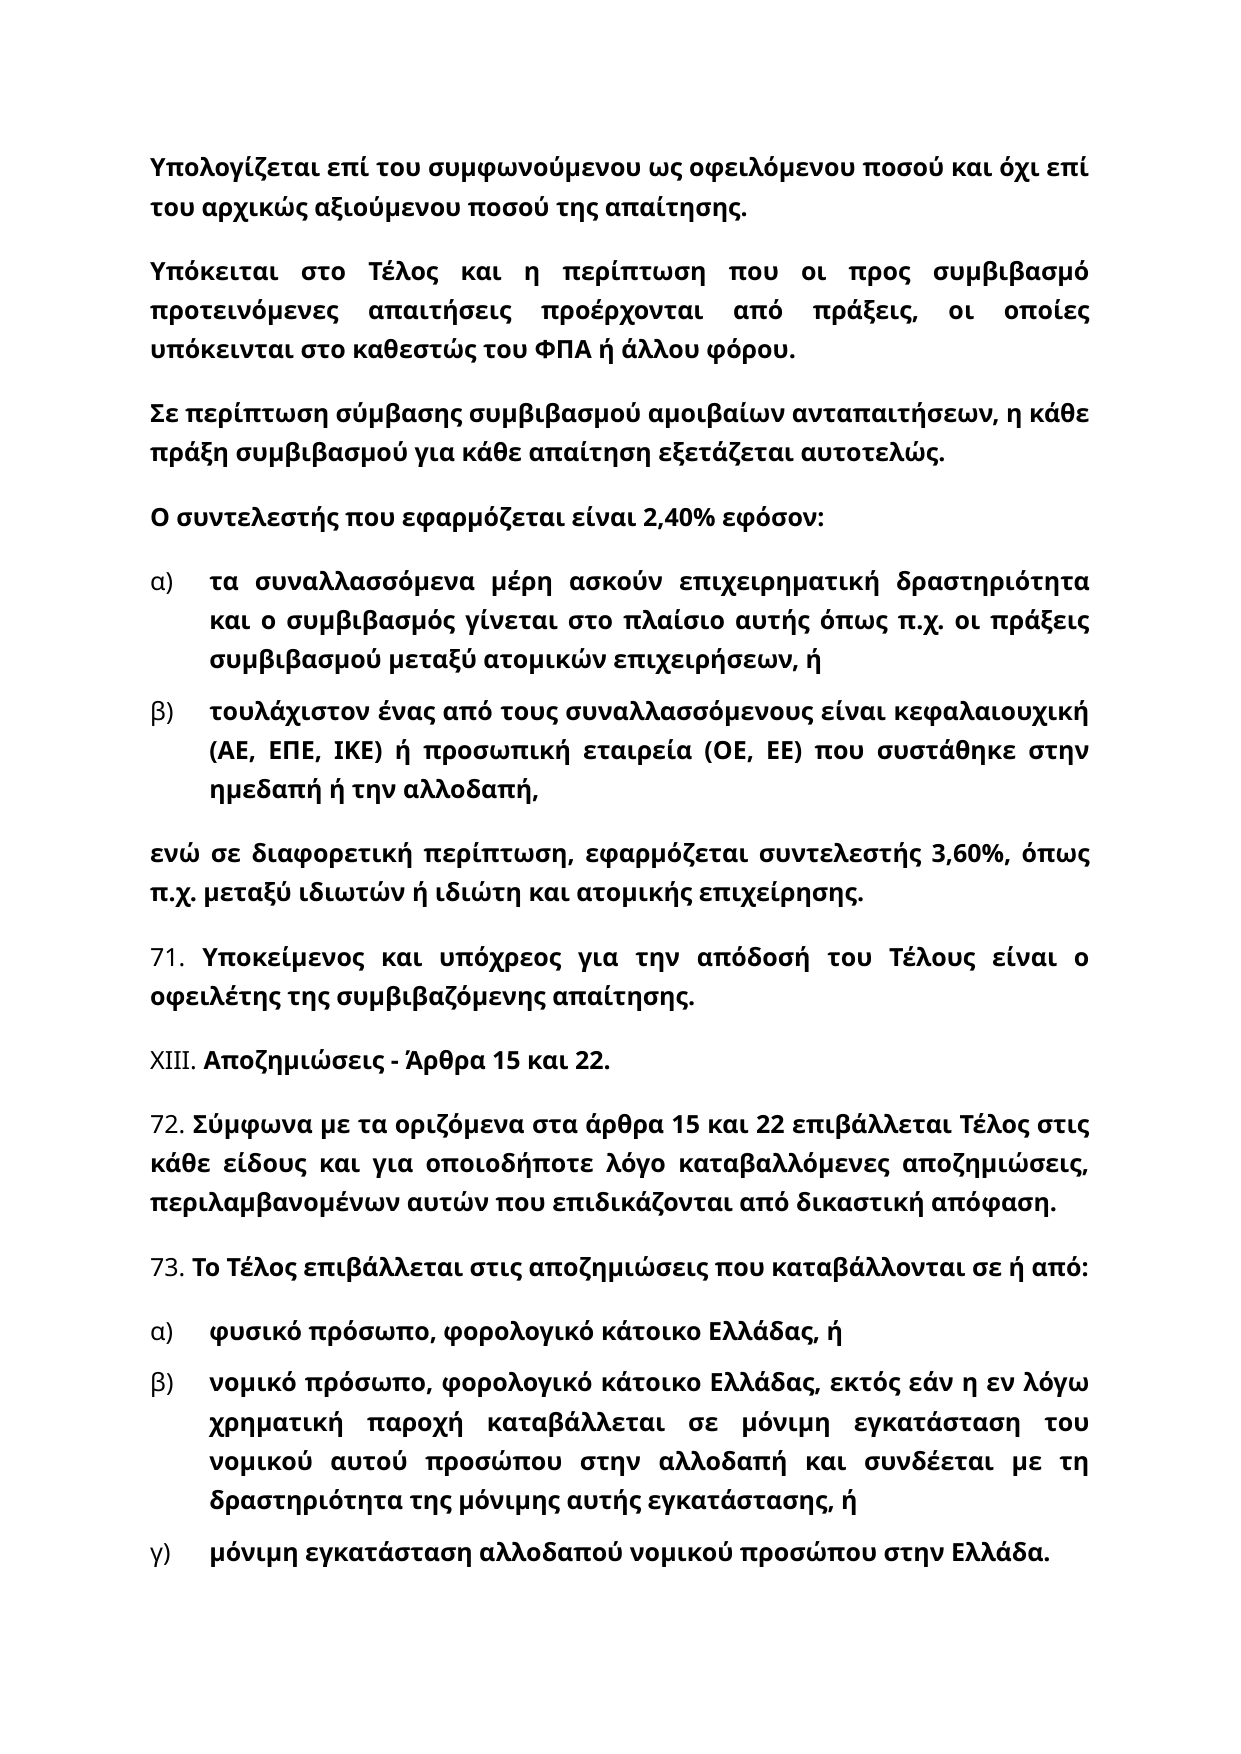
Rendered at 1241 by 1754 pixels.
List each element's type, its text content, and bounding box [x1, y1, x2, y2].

text 71. Υποκείμενος και υπόχρεος για την απόδοσή του Τέλους είναι ο οφειλέτης της συμβιβαζόμενης απαίτησης. [150, 939, 1090, 1012]
list α) τα συναλλασσόμενα μέρη ασκούν επιχειρηματική δραστηριότητα και ο συμβιβασμός γίνεται στο πλαίσιο αυτής όπως π.χ. οι πράξεις συμβιβασμού μεταξύ ατομικών επιχειρήσεων, ή [150, 563, 1090, 676]
text XIII. Αποζημιώσεις - Άρθρα 15 και 22. [150, 1042, 1090, 1077]
list α) φυσικό πρόσωπο, φορολογικό κάτοικο Ελλάδας, ή [150, 1313, 1090, 1347]
list β) νομικό πρόσωπο, φορολογικό κάτοικο Ελλάδας, εκτός εάν η εν λόγω χρηματική παροχή καταβάλλεται σε μόνιμη εγκατάσταση του νομικού αυτού προσώπου στην αλλοδαπή και συνδέεται με τη δραστηριότητα της μόνιμης αυτής εγκατάστασης, ή [150, 1365, 1090, 1517]
text 73. Το Τέλος επιβάλλεται στις αποζημιώσεις που καταβάλλονται σε ή από: [150, 1249, 1090, 1283]
text Υπόκειται στο Τέλος και η περίπτωση που οι προς συμβιβασμό προτεινόμενες απαιτήσεις προέρχονται από πράξεις, οι οποίες υπόκεινται στο καθεστώς του ΦΠΑ ή άλλου φόρου. [150, 253, 1090, 366]
list γ) μόνιμη εγκατάσταση αλλοδαπού νομικού προσώπου στην Ελλάδα. [150, 1534, 1090, 1568]
text Σε περίπτωση σύμβασης συμβιβασμού αμοιβαίων ανταπαιτήσεων, η κάθε πράξη συμβιβασμού για κάθε απαίτηση εξετάζεται αυτοτελώς. [150, 396, 1090, 469]
text ενώ σε διαφορετική περίπτωση, εφαρμόζεται συντελεστής 3,60%, όπως π.χ. μεταξύ ιδιωτών ή ιδιώτη και ατομικής επιχείρησης. [150, 836, 1090, 909]
text Υπολογίζεται επί του συμφωνούμενου ως οφειλόμενου ποσού και όχι επί του αρχικώς αξιούμενου ποσού της απαίτησης. [150, 150, 1090, 223]
list β) τουλάχιστον ένας από τους συναλλασσόμενους είναι κεφαλαιουχική (ΑΕ, ΕΠΕ, ΙΚΕ) ή προσωπική εταιρεία (ΟΕ, ΕΕ) που συστάθηκε στην ημεδαπή ή την αλλοδαπή, [150, 693, 1090, 806]
text 72. Σύμφωνα με τα οριζόμενα στα άρθρα 15 και 22 επιβάλλεται Τέλος στις κάθε είδους και για οποιοδήποτε λόγο καταβαλλόμενες αποζημιώσεις, περιλαμβανομένων αυτών που επιδικάζονται από δικαστική απόφαση. [150, 1107, 1090, 1219]
text Ο συντελεστής που εφαρμόζεται είναι 2,40% εφόσον: [150, 499, 1090, 533]
